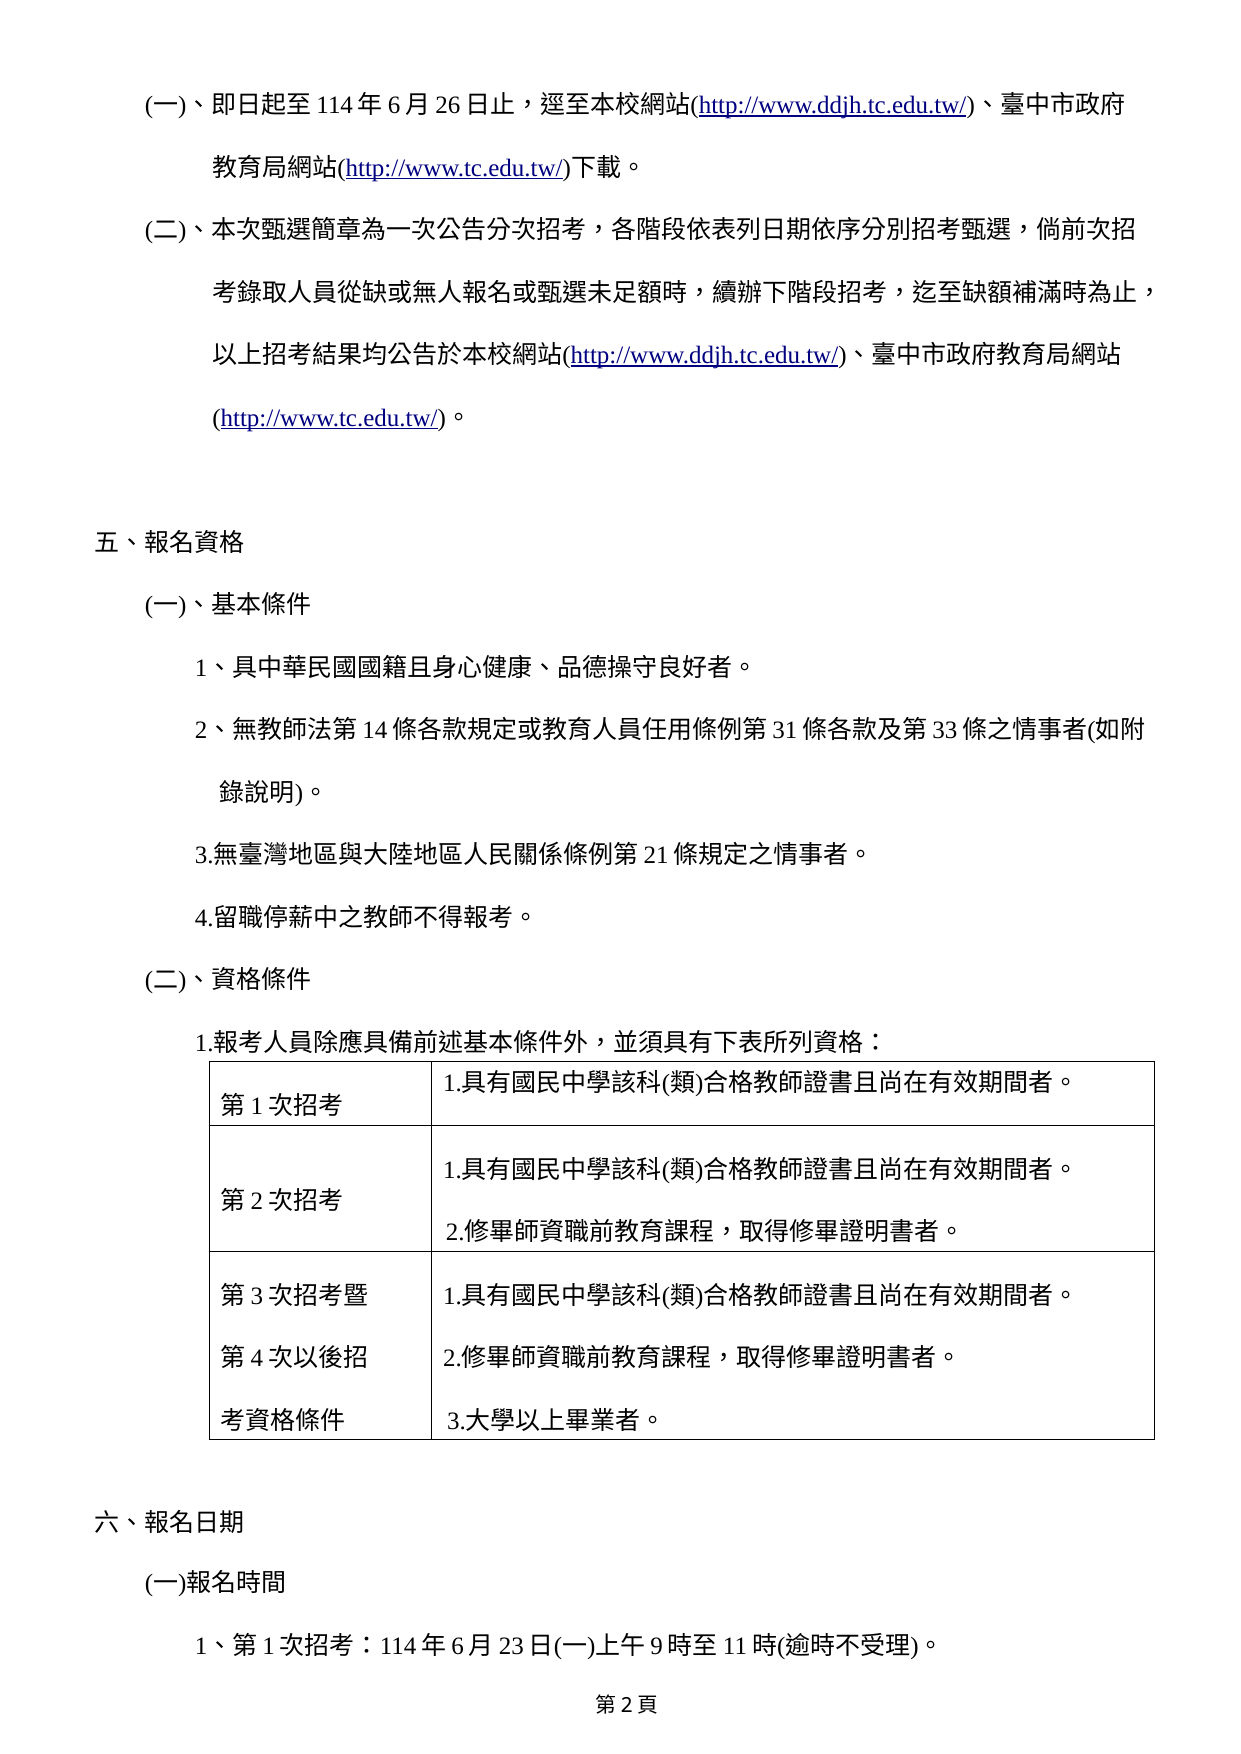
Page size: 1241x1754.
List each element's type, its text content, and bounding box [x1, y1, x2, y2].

table_header 第1次招考 [210, 1062, 431, 1125]
text 五、報名資格 [94, 499, 1146, 561]
text (一)、即日起至114年6月26日止，逕至本校網站(http://www.ddjh.tc.edu.tw/)、臺中市政府教育局網站(http://www.tc.edu.tw/)下載。 [144, 61, 1146, 186]
text (一)、基本條件 [144, 561, 1146, 624]
table_cell 1.具有國民中學該科(類)合格教師證書且尚在有效期間者。 2.修畢師資職前教育課程，取得修畢證明書者。 [432, 1126, 1154, 1251]
text 2、無教師法第14條各款規定或教育人員任用條例第31條各款及第33條之情事者(如附錄說明)。 [194, 686, 1146, 811]
table_cell 第3次招考暨 第4次以後招 考資格條件 [210, 1252, 431, 1439]
text (二)、本次甄選簡章為一次公告分次招考，各階段依表列日期依序分別招考甄選，倘前次招考錄取人員從缺或無人報名或甄選未足額時，續辦下階段招考，迄至缺額補滿時為止，以上招考結果均公告於本校網站(http://www.ddjh.tc.edu.tw/)、臺中市政府教育局網站(http://www.tc.edu.tw/)。 [144, 186, 1146, 436]
table_cell 第2次招考 [210, 1126, 431, 1251]
text 1、第1次招考：114年6月23日(一)上午9時至11時(逾時不受理)。 [194, 1602, 1146, 1664]
text 3.無臺灣地區與大陸地區人民關係條例第21條規定之情事者。 [194, 811, 1146, 874]
text (一)報名時間 [144, 1539, 1146, 1602]
text (二)、資格條件 [144, 936, 1146, 999]
table_cell 1.具有國民中學該科(類)合格教師證書且尚在有效期間者。 2.修畢師資職前教育課程，取得修畢證明書者。 3.大學以上畢業者。 [432, 1252, 1154, 1439]
text 1.報考人員除應具備前述基本條件外，並須具有下表所列資格： [194, 999, 1146, 1061]
text 六、報名日期 [94, 1503, 1146, 1539]
text 4.留職停薪中之教師不得報考。 [194, 874, 1146, 936]
table_header 1.具有國民中學該科(類)合格教師證書且尚在有效期間者。 [432, 1062, 1154, 1125]
text 1、具中華民國國籍且身心健康、品德操守良好者。 [194, 624, 1146, 686]
